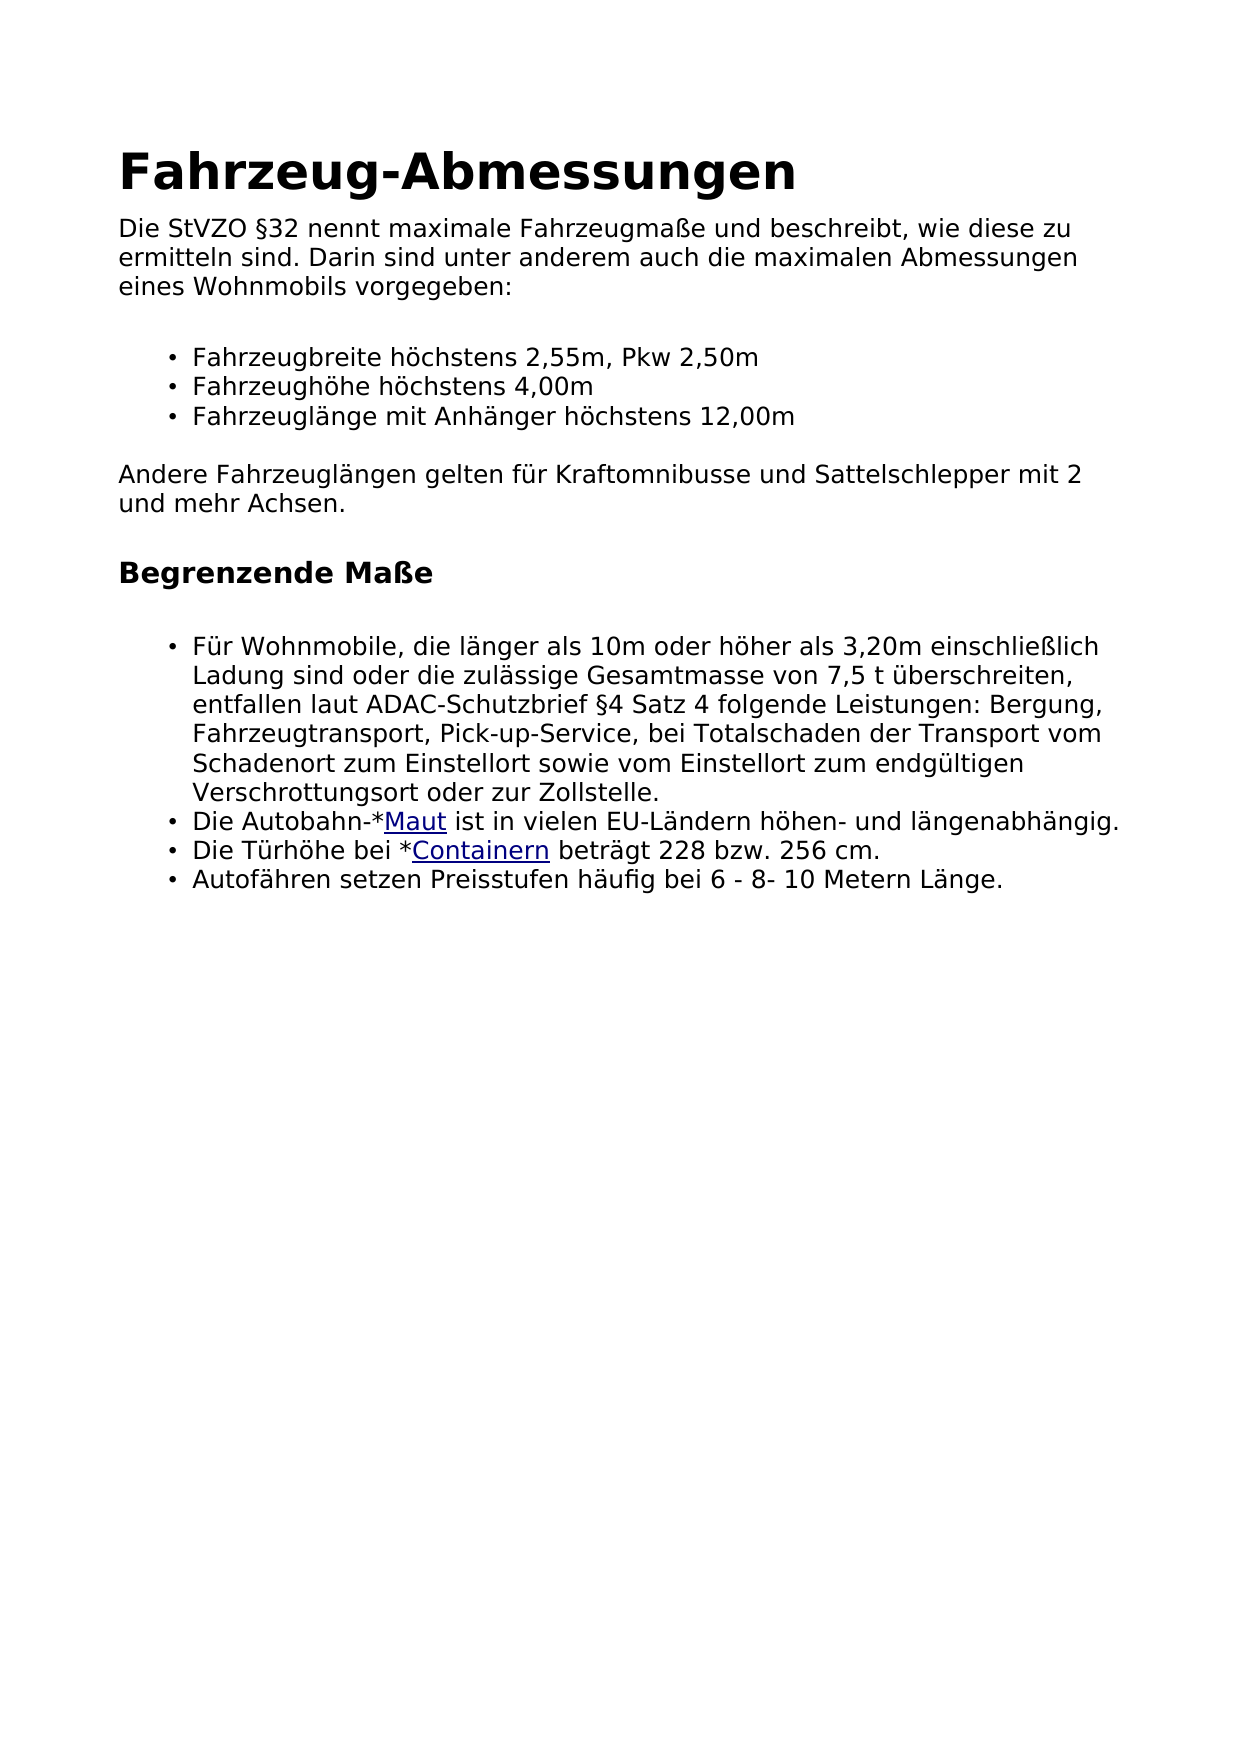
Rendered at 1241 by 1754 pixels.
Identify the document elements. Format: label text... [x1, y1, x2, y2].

list Die Autobahn-*Maut ist in vielen EU-Ländern höhen- und längenabhängig. [177, 807, 1122, 836]
list Für Wohnmobile, die länger als 10m oder höher als 3,20m einschließlich Ladung sind oder die zulässige Gesamtmasse von 7,5 t überschreiten, entfallen laut ADAC-Schutzbrief §4 Satz 4 folgende Leistungen: Bergung, Fahrzeugtransport, Pick-up-Service, bei Totalschaden der Transport vom Schadenort zum Einstellort sowie vom Einstellort zum endgültigen Verschrottungsort oder zur Zollstelle. [177, 632, 1122, 807]
list Autofähren setzen Preisstufen häufig bei 6 - 8- 10 Metern Länge. [177, 865, 1122, 894]
subtitle Fahrzeug-Abmessungen [118, 143, 1122, 201]
text Die StVZO §32 nennt maximale Fahrzeugmaße und beschreibt, wie diese zu ermitteln sind. Darin sind unter anderem auch die maximalen Abmessungen eines Wohnmobils vorgegeben: [118, 214, 1122, 301]
list Fahrzeughöhe höchstens 4,00m [177, 372, 1122, 402]
list Die Türhöhe bei *Containern beträgt 228 bzw. 256 cm. [177, 836, 1122, 865]
text Andere Fahrzeuglängen gelten für Kraftomnibusse und Sattelschlepper mit 2 und mehr Achsen. [118, 460, 1122, 519]
list Fahrzeugbreite höchstens 2,55m, Pkw 2,50m [177, 343, 1122, 372]
list Fahrzeuglänge mit Anhänger höchstens 12,00m [177, 402, 1122, 431]
subtitle Begrenzende Maße [118, 556, 1122, 590]
